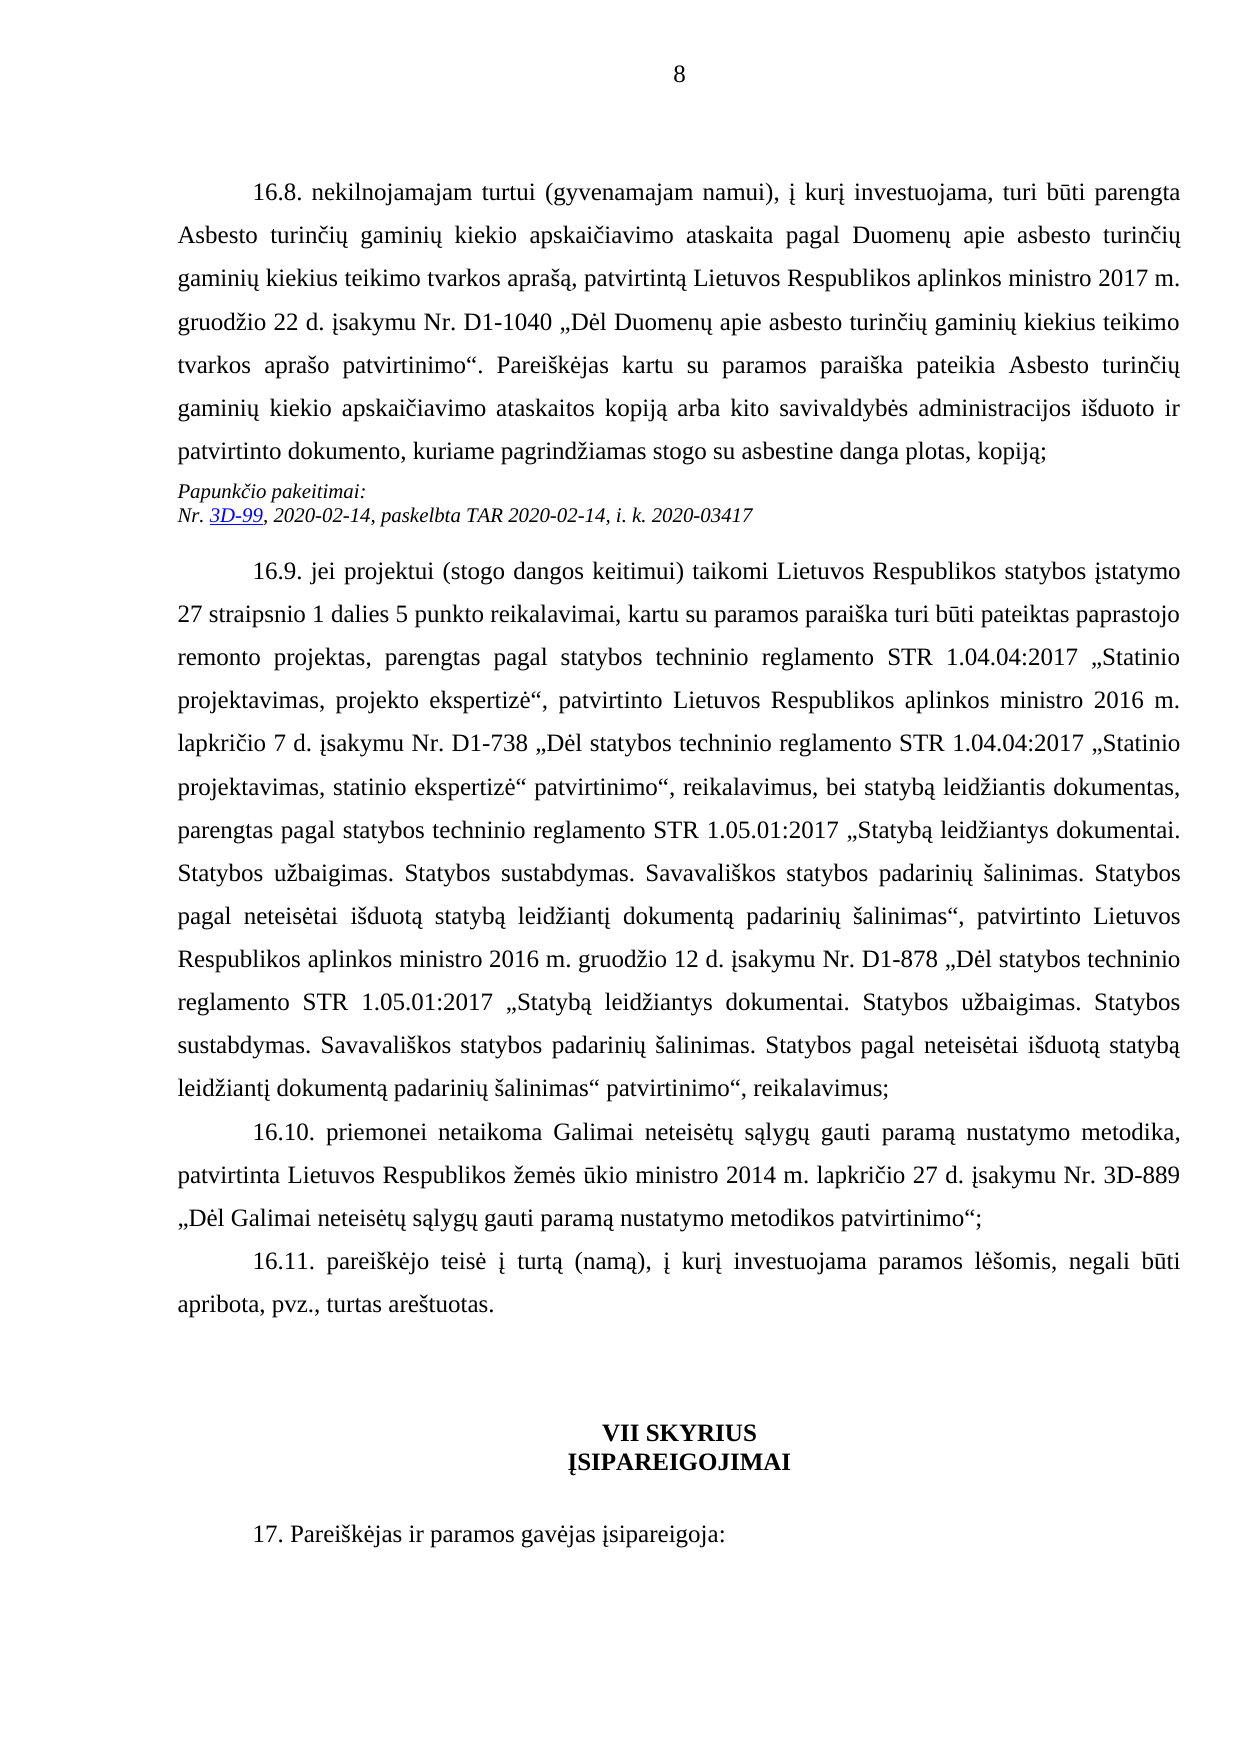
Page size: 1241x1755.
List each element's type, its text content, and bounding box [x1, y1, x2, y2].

text 16.8. nekilnojamajam turtui (gyvenamajam namui), į kurį investuojama, turi būti parengta Asbesto turinčių gaminių kiekio apskaičiavimo ataskaita pagal Duomenų apie asbesto turinčių gaminių kiekius teikimo tvarkos aprašą, patvirtintą Lietuvos Respublikos aplinkos ministro 2017 m. gruodžio 22 d. įsakymu Nr. D1-1040 „Dėl Duomenų apie asbesto turinčių gaminių kiekius teikimo tvarkos aprašo patvirtinimo“. Pareiškėjas kartu su paramos paraiška pateikia Asbesto turinčių gaminių kiekio apskaičiavimo ataskaitos kopiją arba kito savivaldybės administracijos išduoto ir patvirtinto dokumento, kuriame pagrindžiamas stogo su asbestine danga plotas, kopiją; [177, 177, 1181, 465]
text ĮSIPAREIGOJIMAI [177, 1447, 1181, 1476]
text 16.9. jei projektui (stogo dangos keitimui) taikomi Lietuvos Respublikos statybos įstatymo 27 straipsnio 1 dalies 5 punkto reikalavimai, kartu su paramos paraiška turi būti pateiktas paprastojo remonto projektas, parengtas pagal statybos techninio reglamento STR 1.04.04:2017 „Statinio projektavimas, projekto ekspertizė“, patvirtinto Lietuvos Respublikos aplinkos ministro 2016 m. lapkričio 7 d. įsakymu Nr. D1-738 „Dėl statybos techninio reglamento STR 1.04.04:2017 „Statinio projektavimas, statinio ekspertizė“ patvirtinimo“, reikalavimus, bei statybą leidžiantis dokumentas, parengtas pagal statybos techninio reglamento STR 1.05.01:2017 „Statybą leidžiantys dokumentai. Statybos užbaigimas. Statybos sustabdymas. Savavališkos statybos padarinių šalinimas. Statybos pagal neteisėtai išduotą statybą leidžiantį dokumentą padarinių šalinimas“, patvirtinto Lietuvos Respublikos aplinkos ministro 2016 m. gruodžio 12 d. įsakymu Nr. D1-878 „Dėl statybos techninio reglamento STR 1.05.01:2017 „Statybą leidžiantys dokumentai. Statybos užbaigimas. Statybos sustabdymas. Savavališkos statybos padarinių šalinimas. Statybos pagal neteisėtai išduotą statybą leidžiantį dokumentą padarinių šalinimas“ patvirtinimo“, reikalavimus; [177, 556, 1181, 1102]
text 17. Pareiškėjas ir paramos gavėjas įsipareigoja: [177, 1519, 1181, 1548]
text Nr. 3D-99, 2020-02-14, paskelbta TAR 2020-02-14, i. k. 2020-03417 [177, 503, 1181, 527]
text 16.11. pareiškėjo teisė į turtą (namą), į kurį investuojama paramos lėšomis, negali būti apribota, pvz., turtas areštuotas. [177, 1246, 1181, 1318]
text 16.10. priemonei netaikoma Galimai neteisėtų sąlygų gauti paramą nustatymo metodika, patvirtinta Lietuvos Respublikos žemės ūkio ministro 2014 m. lapkričio 27 d. įsakymu Nr. 3D-889 „Dėl Galimai neteisėtų sąlygų gauti paramą nustatymo metodikos patvirtinimo“; [177, 1117, 1181, 1232]
text Papunkčio pakeitimai: [177, 479, 1181, 503]
text VII SKYRIUS [177, 1418, 1181, 1447]
